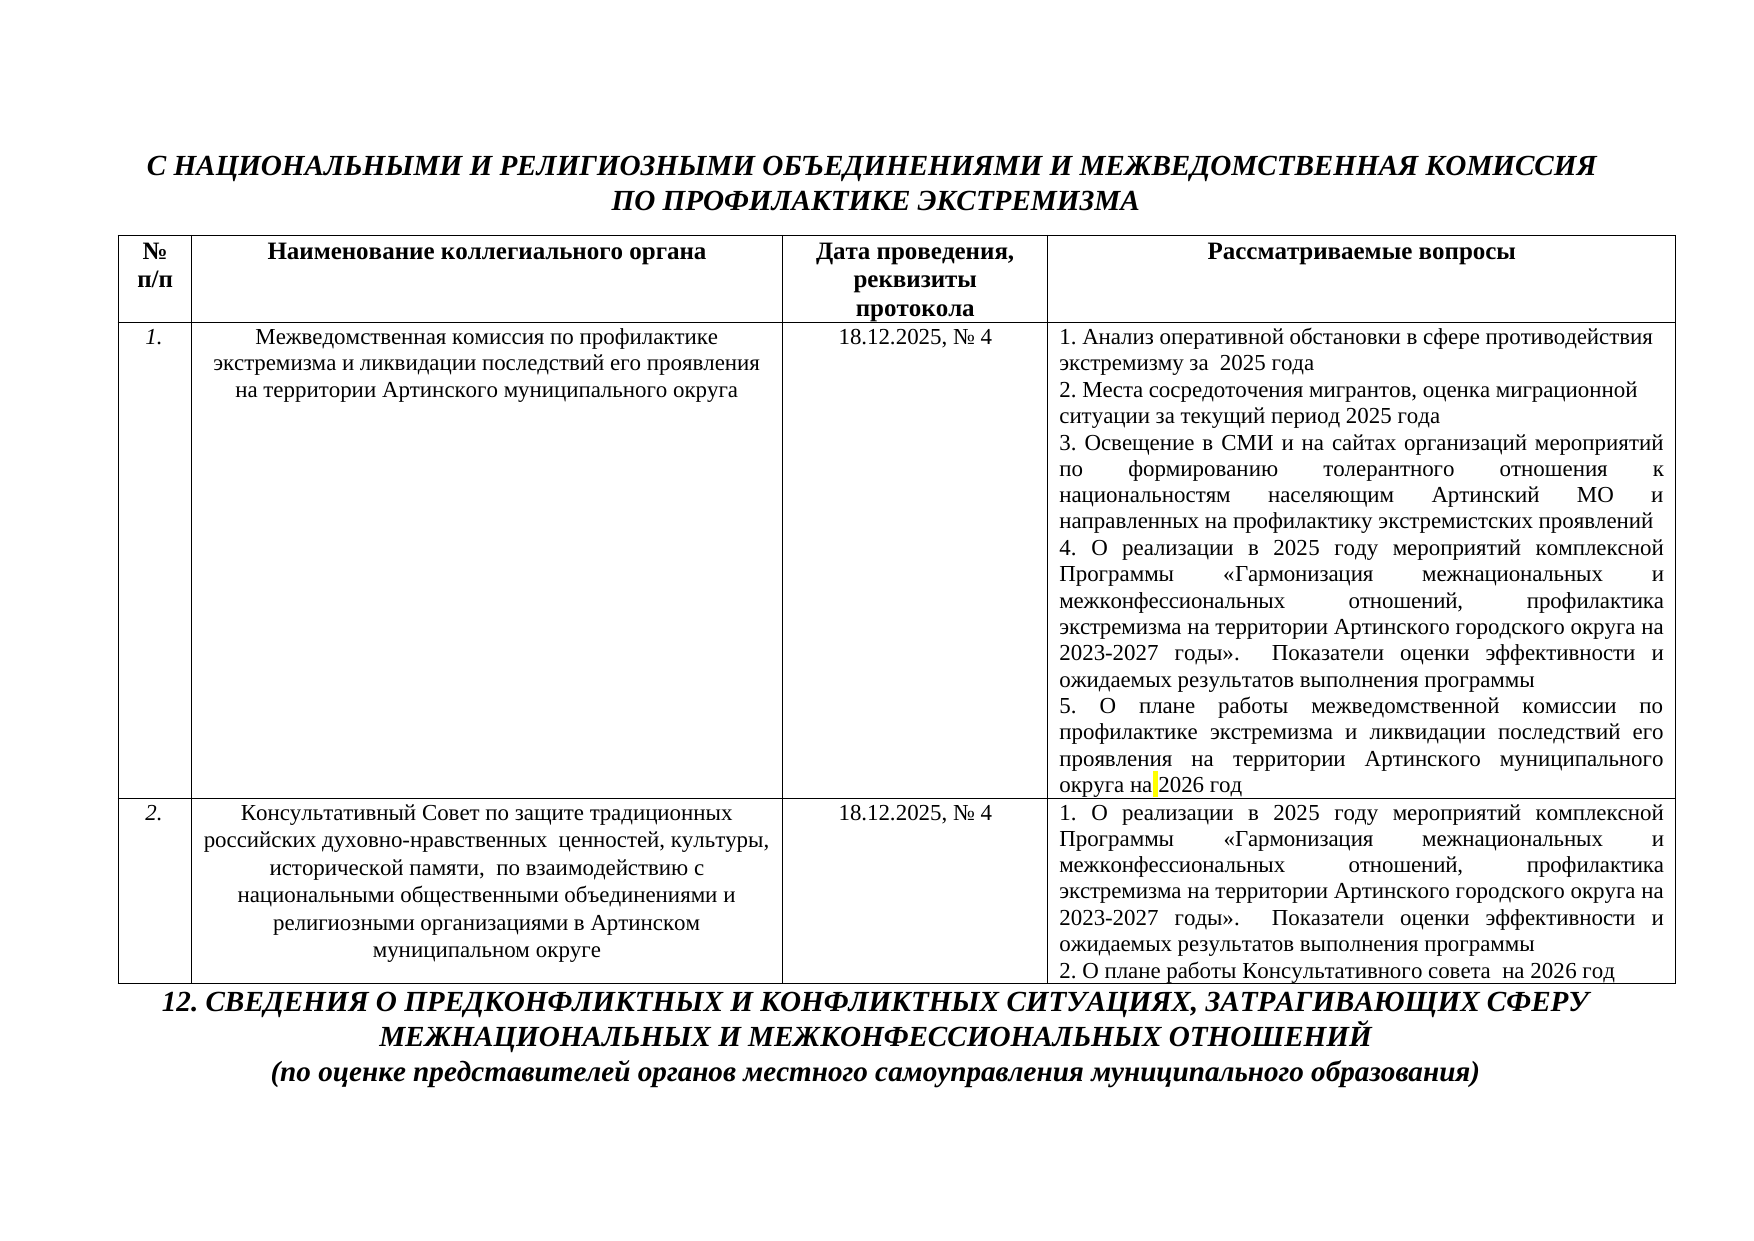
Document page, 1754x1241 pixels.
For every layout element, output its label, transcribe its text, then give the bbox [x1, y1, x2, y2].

table_cell 1. О реализации в 2025 году мероприятий комплексной Программы «Гармонизация межнациональных и межконфессиональных отношений, профилактика экстремизма на территории Артинского городского округа на 2023-2027 годы». Показатели оценки эффективности и ожидаемых результатов выполнения программы 2. О плане работы Консультативного совета на 2026 год [1048, 799, 1675, 983]
table_header № п/п [119, 236, 191, 322]
table_cell 1. [119, 323, 191, 797]
table_header Дата проведения, реквизиты протокола [783, 236, 1047, 322]
text С НАЦИОНАЛЬНЫМИ И РЕЛИГИОЗНЫМИ ОБЪЕДИНЕНИЯМИ И МЕЖВЕДОМСТВЕННАЯ КОМИССИЯ ПО ПРОФИЛАКТИКЕ ЭКСТРЕМИЗМА [118, 148, 1636, 216]
table_header Наименование коллегиального органа [192, 236, 782, 322]
text 12. СВЕДЕНИЯ О ПРЕДКОНФЛИКТНЫХ И КОНФЛИКТНЫХ СИТУАЦИЯХ, ЗАТРАГИВАЮЩИХ СФЕРУ МЕЖНАЦИОНАЛЬНЫХ И МЕЖКОНФЕССИОНАЛЬНЫХ ОТНОШЕНИЙ (по оценке представителей органов местного самоуправления муниципального образования) [118, 984, 1636, 1088]
table_cell 18.12.2025, № 4 [783, 323, 1047, 797]
table_cell 18.12.2025, № 4 [783, 799, 1047, 983]
table_cell 2. [119, 799, 191, 983]
table_header Рассматриваемые вопросы [1048, 236, 1675, 322]
table_cell Межведомственная комиссия по профилактике экстремизма и ликвидации последствий его проявления на территории Артинского муниципального округа [192, 323, 782, 797]
table_cell Консультативный Совет по защите традиционных российских духовно-нравственных ценностей, культуры, исторической памяти, по взаимодействию с национальными общественными объединениями и религиозными организациями в Артинском муниципальном округе [192, 799, 782, 983]
table_cell 1. Анализ оперативной обстановки в сфере противодействия экстремизму за 2025 года 2. Места сосредоточения мигрантов, оценка миграционной ситуации за текущий период 2025 года 3. Освещение в СМИ и на сайтах организаций мероприятий по формированию толерантного отношения к национальностям населяющим Артинский МО и направленных на профилактику экстремистских проявлений 4. О реализации в 2025 году мероприятий комплексной Программы «Гармонизация межнациональных и межконфессиональных отношений, профилактика экстремизма на территории Артинского городского округа на 2023-2027 годы». Показатели оценки эффективности и ожидаемых результатов выполнения программы 5. О плане работы межведомственной комиссии по профилактике экстремизма и ликвидации последствий его проявления на территории Артинского муниципального округа на 2026 год [1048, 323, 1675, 797]
